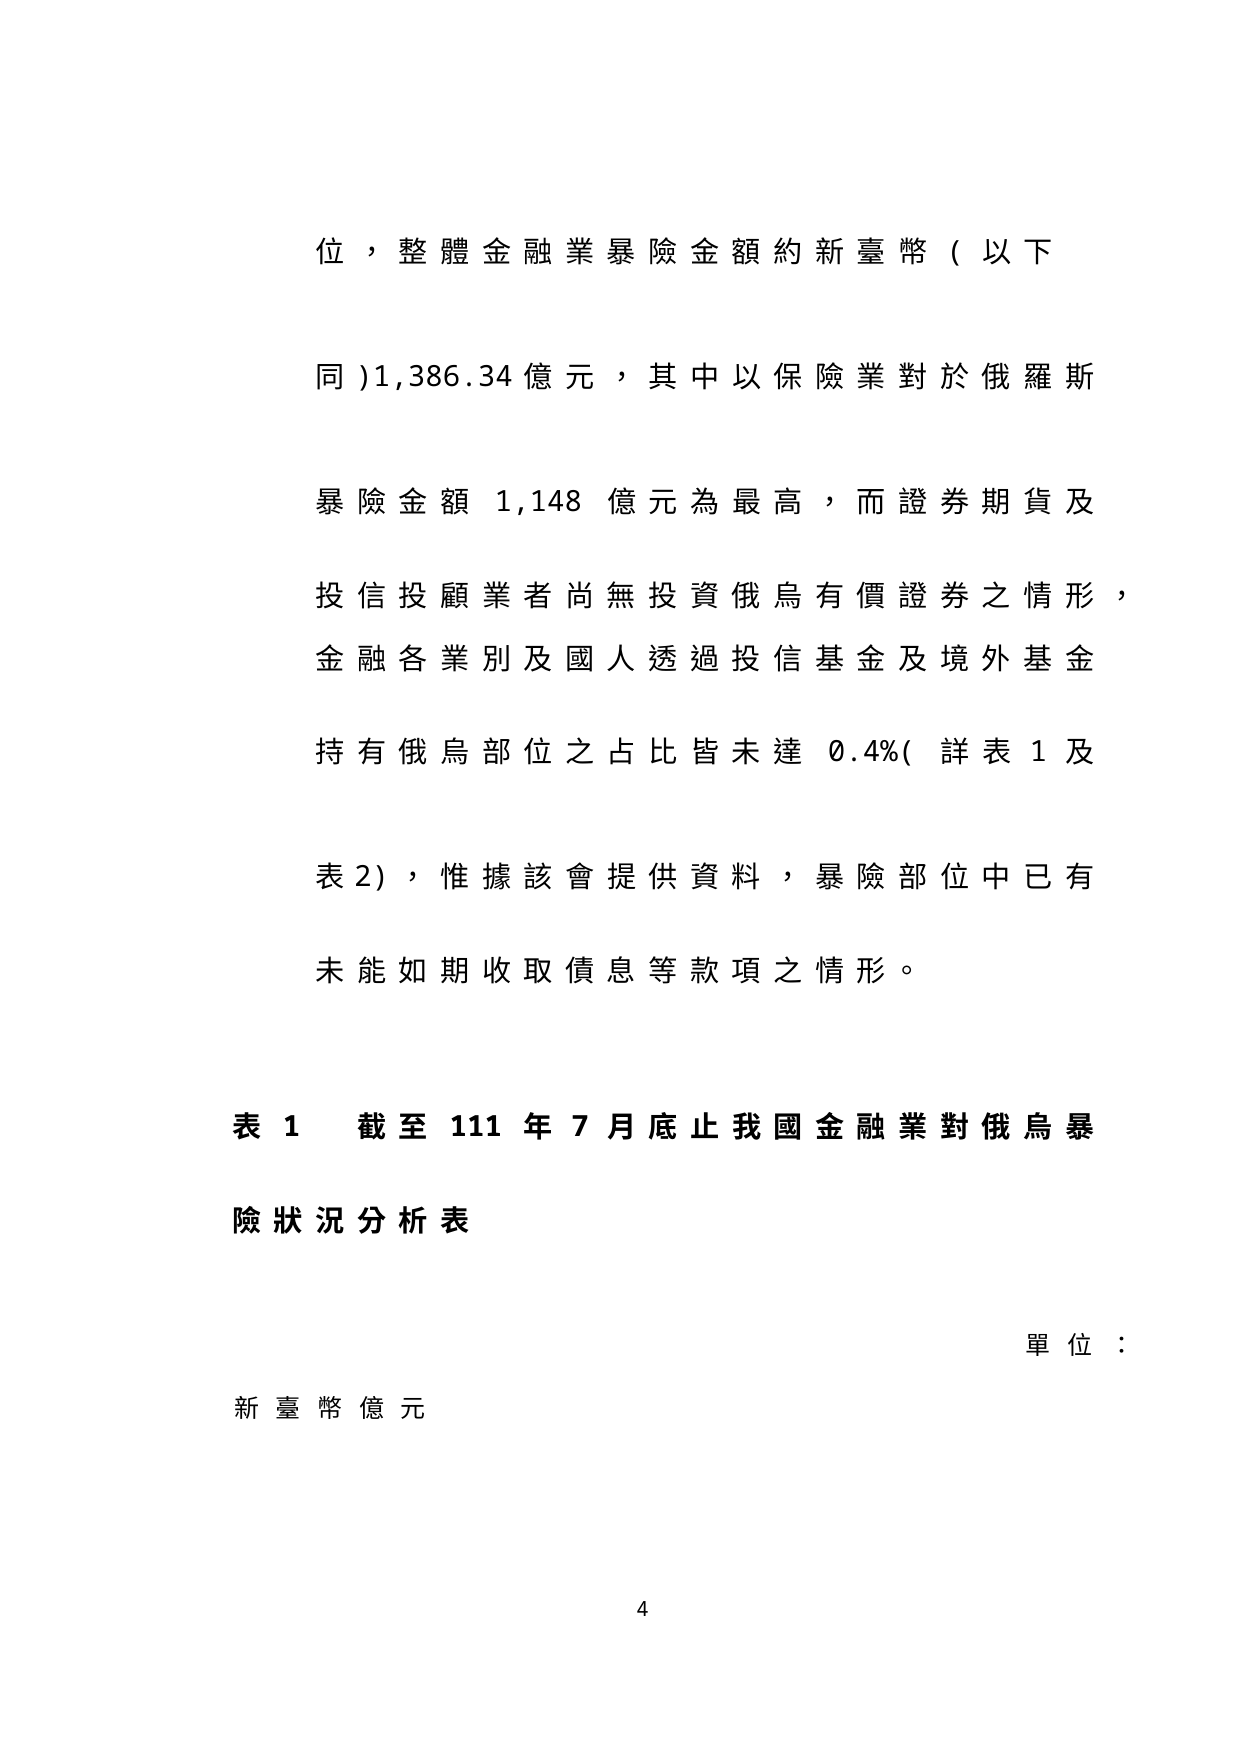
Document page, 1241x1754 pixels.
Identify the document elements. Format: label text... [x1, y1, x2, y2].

text 表1 截至111年7月底止我國金融業對俄烏暴險狀況分析表 [213, 1052, 1130, 1240]
text 單位：新臺幣億元 [213, 1302, 1130, 1427]
text 參據金管會彙整我國銀行業、保險業、證券業及投信基金等111年7月對俄烏暴險部位，整體金融業暴險金額約新臺幣(以下同)1,386.34億元，其中以保險業對於俄羅斯暴險金額1,148億元為最高，而證券期貨及投信投顧業者尚無投資俄烏有價證券之情形，金融各業別及國人透過投信基金及境外基金持有俄烏部位之占比皆未達0.4%(詳表1及表2)，惟據該會提供資料，暴險部位中已有未能如期收取債息等款項之情形。 [272, 177, 1101, 990]
